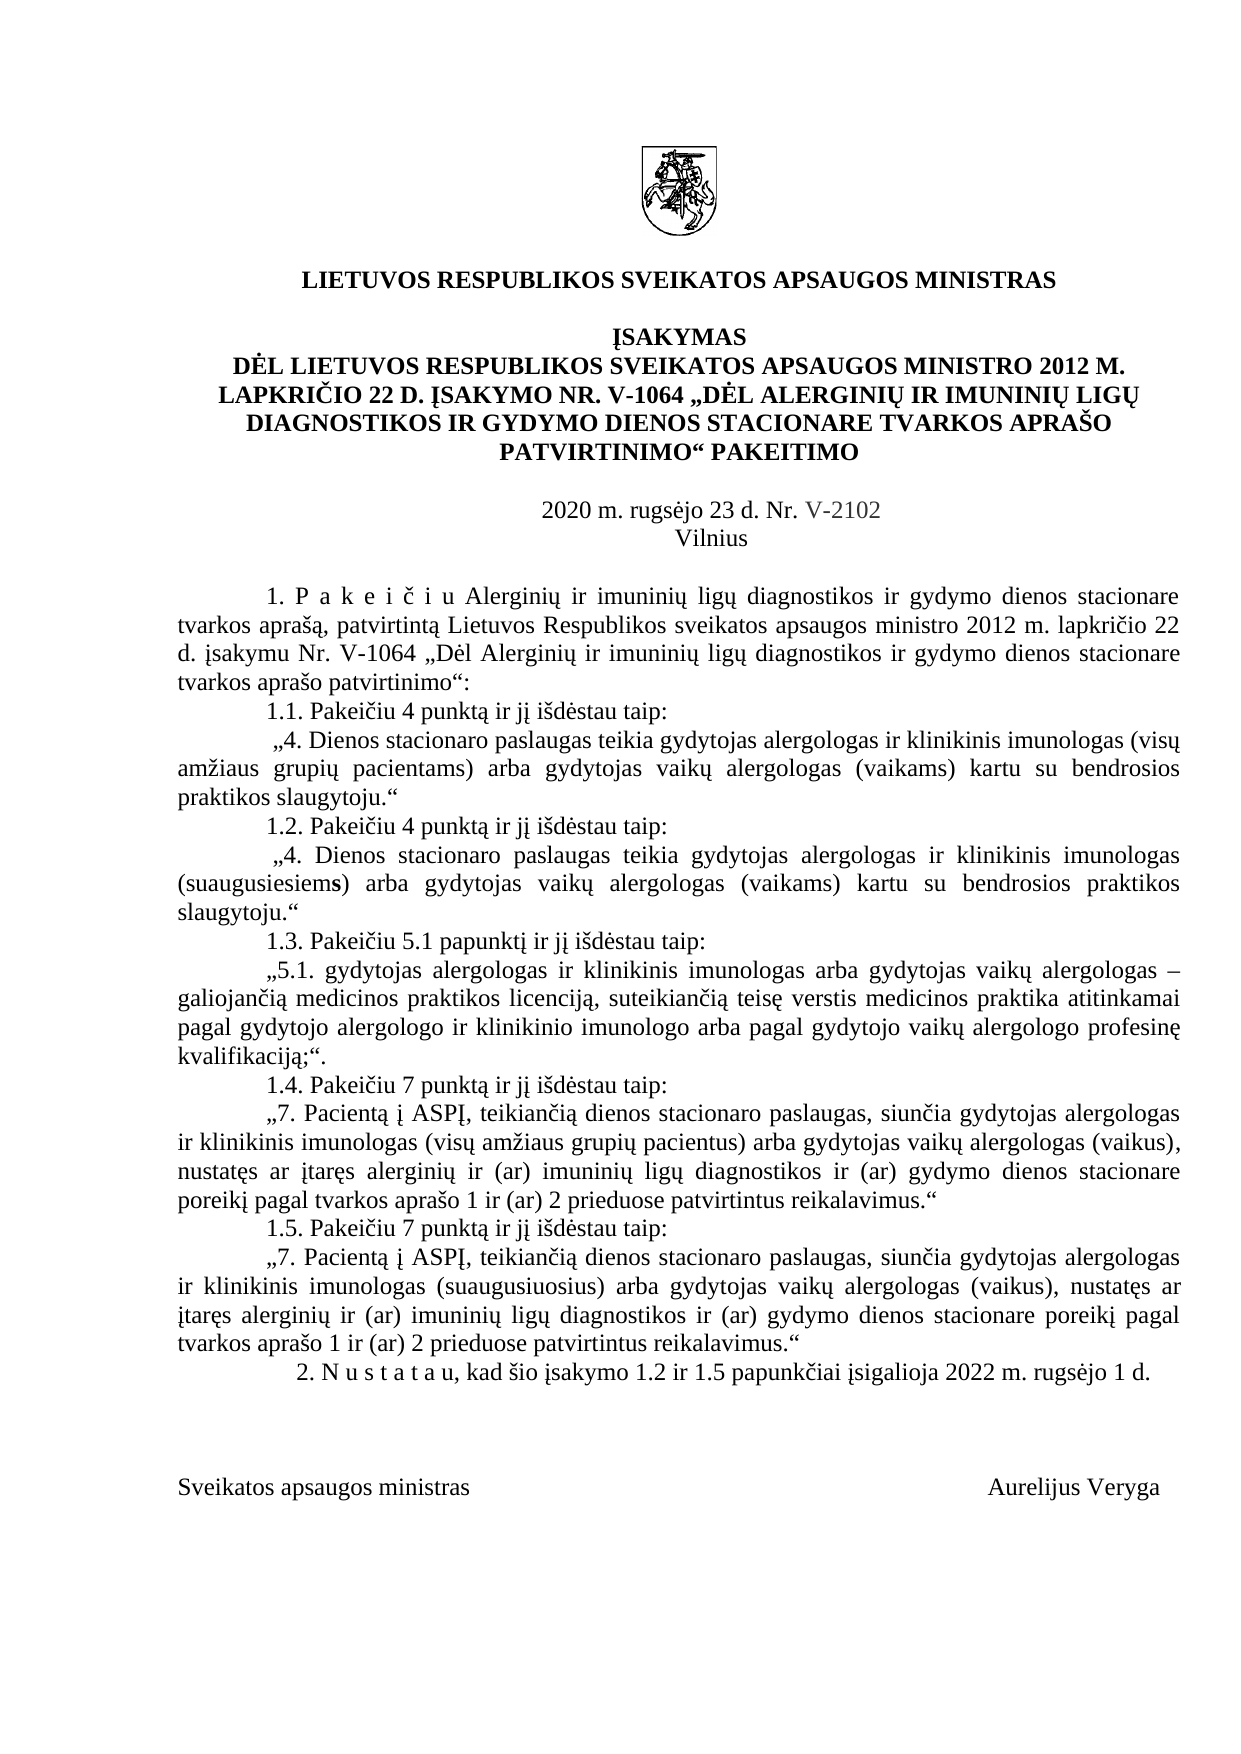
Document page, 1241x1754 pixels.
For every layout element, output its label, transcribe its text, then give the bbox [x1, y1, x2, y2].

text ĮSAKYMAS [177, 322, 1181, 351]
text „7. Pacientą į ASPĮ, teikiančią dienos stacionaro paslaugas, siunčia gydytojas alergologas ir klinikinis imunologas (visų amžiaus grupių pacientus) arba gydytojas vaikų alergologas (vaikus), nustatęs ar įtaręs alerginių ir (ar) imuninių ligų diagnostikos ir (ar) gydymo dienos stacionare poreikį pagal tvarkos aprašo 1 ir (ar) 2 prieduose patvirtintus reikalavimus.“ [177, 1098, 1181, 1213]
text 1. P a k e i č i u Alerginių ir imuninių ligų diagnostikos ir gydymo dienos stacionare tvarkos aprašą, patvirtintą Lietuvos Respublikos sveikatos apsaugos ministro 2012 m. lapkričio 22 d. įsakymu Nr. V-1064 „Dėl Alerginių ir imuninių ligų diagnostikos ir gydymo dienos stacionare tvarkos aprašo patvirtinimo“: [177, 581, 1181, 696]
text 2020 m. rugsėjo 23 d. Nr. V-2102 [177, 495, 1240, 523]
text 1.2. Pakeičiu 4 punktą ir jį išdėstau taip: [177, 811, 1181, 840]
text 1.1. Pakeičiu 4 punktą ir jį išdėstau taip: [177, 696, 1181, 725]
text 1.4. Pakeičiu 7 punktą ir jį išdėstau taip: [177, 1070, 1181, 1098]
text 1.3. Pakeičiu 5.1 papunktį ir jį išdėstau taip: [177, 926, 1181, 955]
text „5.1. gydytojas alergologas ir klinikinis imunologas arba gydytojas vaikų alergologas – galiojančią medicinos praktikos licenciją, suteikiančią teisę verstis medicinos praktika atitinkamai pagal gydytojo alergologo ir klinikinio imunologo arba pagal gydytojo vaikų alergologo profesinę kvalifikaciją;“. [177, 955, 1181, 1070]
text Vilnius [177, 523, 1240, 552]
text „7. Pacientą į ASPĮ, teikiančią dienos stacionaro paslaugas, siunčia gydytojas alergologas ir klinikinis imunologas (suaugusiuosius) arba gydytojas vaikų alergologas (vaikus), nustatęs ar įtaręs alerginių ir (ar) imuninių ligų diagnostikos ir (ar) gydymo dienos stacionare poreikį pagal tvarkos aprašo 1 ir (ar) 2 prieduose patvirtintus reikalavimus.“ [177, 1242, 1181, 1357]
text Sveikatos apsaugos ministras Aurelijus Veryga [177, 1472, 1181, 1501]
text LIETUVOS RESPUBLIKOS SVEIKATOS APSAUGOS MINISTRAS [177, 265, 1181, 293]
text DĖL LIETUVOS RESPUBLIKOS SVEIKATOS APSAUGOS MINISTRO 2012 M. LAPKRIČIO 22 D. ĮSAKYMO NR. V-1064 „DĖL ALERGINIŲ IR IMUNINIŲ LIGŲ DIAGNOSTIKOS IR GYDYMO DIENOS STACIONARE TVARKOS APRAŠO PATVIRTINIMO“ PAKEITIMO [177, 351, 1181, 466]
text „4. Dienos stacionaro paslaugas teikia gydytojas alergologas ir klinikinis imunologas (suaugusiesiems) arba gydytojas vaikų alergologas (vaikams) kartu su bendrosios praktikos slaugytoju.“ [177, 840, 1181, 926]
text „4. Dienos stacionaro paslaugas teikia gydytojas alergologas ir klinikinis imunologas (visų amžiaus grupių pacientams) arba gydytojas vaikų alergologas (vaikams) kartu su bendrosios praktikos slaugytoju.“ [177, 725, 1181, 811]
text 1.5. Pakeičiu 7 punktą ir jį išdėstau taip: [177, 1213, 1181, 1242]
text 2. N u s t a t a u, kad šio įsakymo 1.2 ir 1.5 papunkčiai įsigalioja 2022 m. rugsėjo 1 d. [177, 1357, 1181, 1386]
